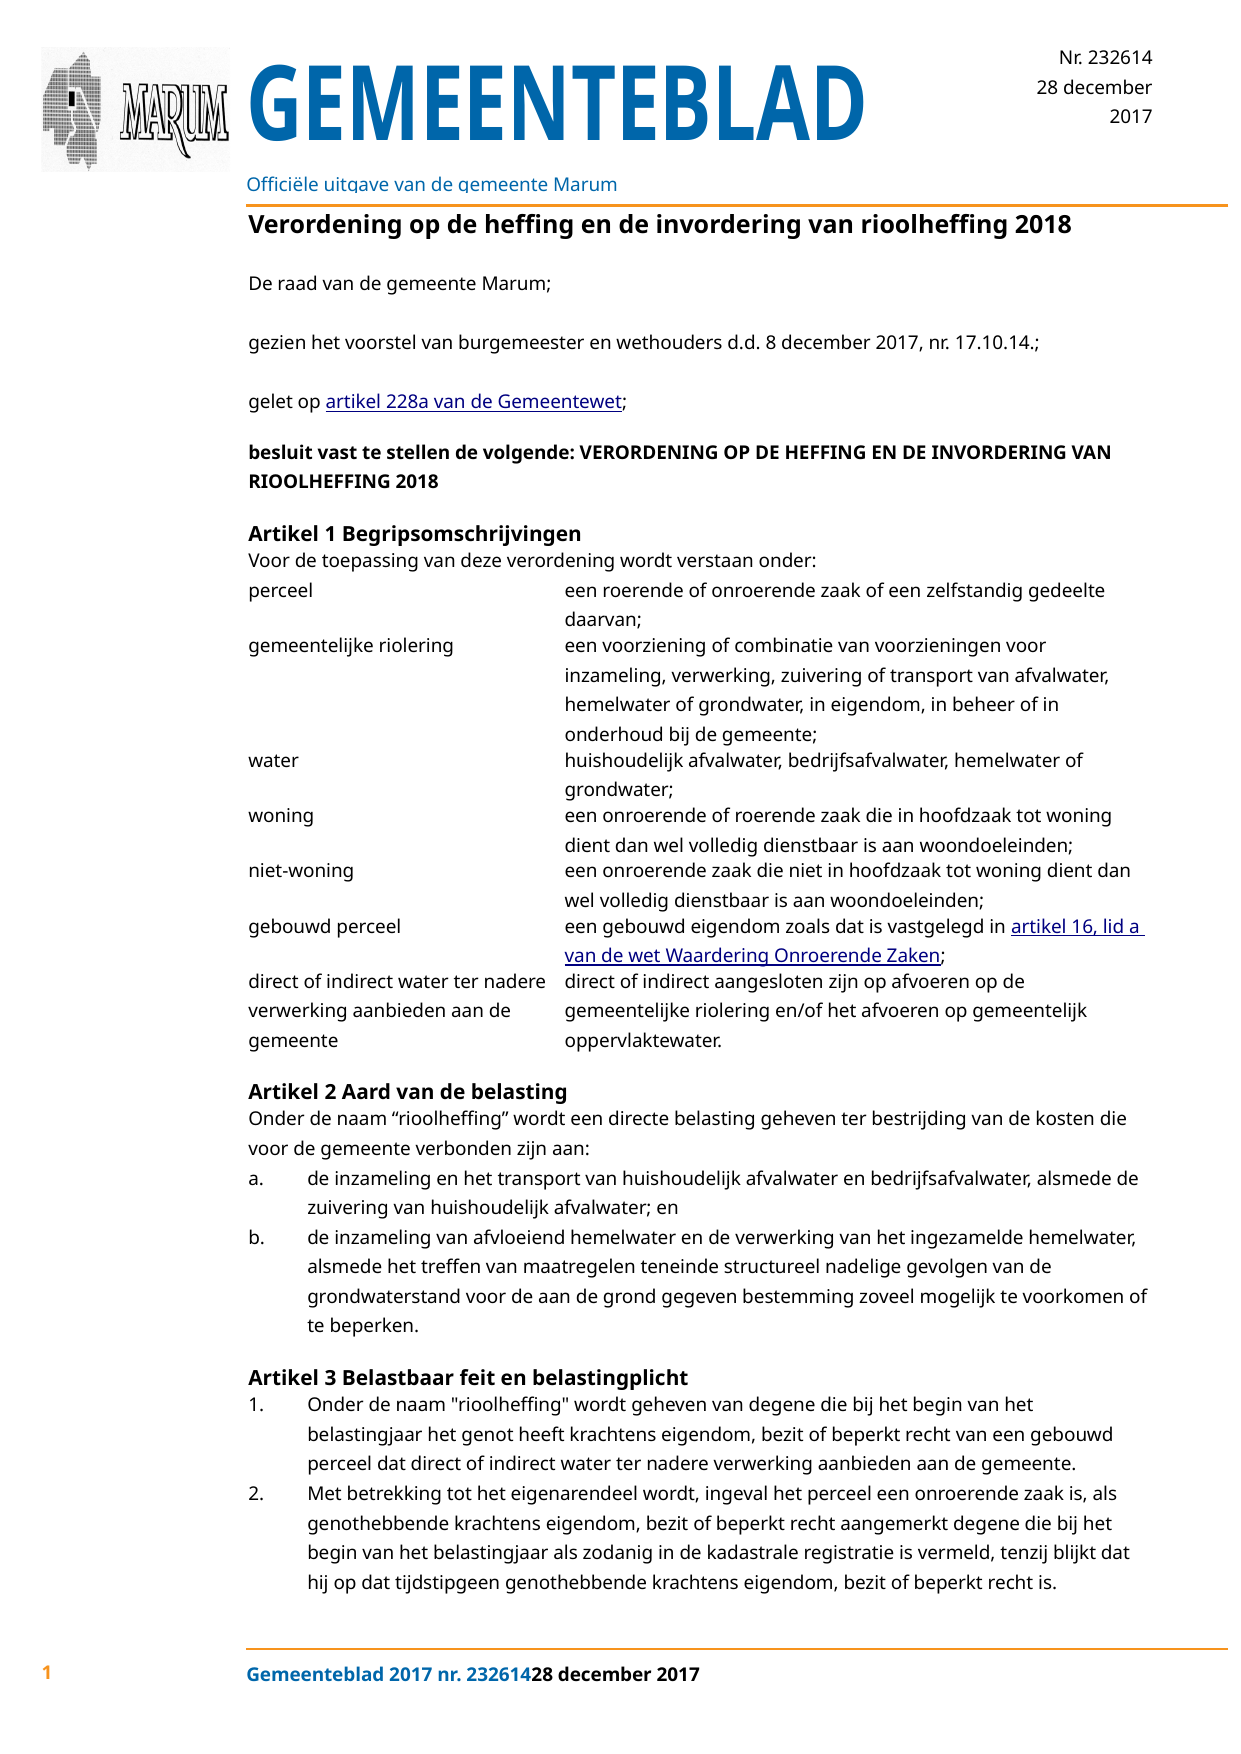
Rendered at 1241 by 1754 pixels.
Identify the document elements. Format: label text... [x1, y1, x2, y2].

table_cell een gebouwd eigendom zoals dat is vastgelegd in artikel 16, lid a van de wet Waardering Onroerende Zaken; [564, 913, 1152, 968]
text gelet op artikel 228a van de Gemeentewet; [248, 389, 1152, 414]
list de inzameling van afvloeiend hemelwater en de verwerking van het ingezamelde hemelwater, alsmede het treffen van maatregelen teneinde structureel nadelige gevolgen van de grondwaterstand voor de aan de grond gegeven bestemming zoveel mogelijk te voorkomen of te beperken. [248, 1224, 1152, 1338]
text Artikel 3 Belastbaar feit en belastingplicht [248, 1363, 1152, 1391]
picture [41, 47, 231, 172]
table_cell woning [248, 802, 564, 857]
table_cell gebouwd perceel [248, 913, 564, 968]
table_header een roerende of onroerende zaak of een zelfstandig gedeelte daarvan; [564, 577, 1152, 632]
table_cell een voorziening of combinatie van voorzieningen voor inzameling, verwerking, zuivering of transport van afvalwater, hemelwater of grondwater, in eigendom, in beheer of in onderhoud bij de gemeente; [564, 633, 1152, 747]
text besluit vast te stellen de volgende: VERORDENING OP DE HEFFING EN DE INVORDERING VAN RIOOLHEFFING 2018 [248, 439, 1152, 494]
list Onder de naam "rioolheffing" wordt geheven van degene die bij het begin van het belastingjaar het genot heeft krachtens eigendom, bezit of beperkt recht van een gebouwd perceel dat direct of indirect water ter nadere verwerking aanbieden aan de gemeente. [248, 1391, 1152, 1476]
text Onder de naam “rioolheffing” wordt een directe belasting geheven ter bestrijding van de kosten die voor de gemeente verbonden zijn aan: [248, 1106, 1152, 1161]
table_cell gemeentelijke riolering [248, 633, 564, 747]
table_cell niet-woning [248, 858, 564, 913]
text Voor de toepassing van deze verordening wordt verstaan onder: [248, 547, 1152, 573]
table_cell een onroerende zaak die niet in hoofdzaak tot woning dient dan wel volledig dienstbaar is aan woondoeleinden; [564, 858, 1152, 913]
list Met betrekking tot het eigenarendeel wordt, ingeval het perceel een onroerende zaak is, als genothebbende krachtens eigendom, bezit of beperkt recht aangemerkt degene die bij het begin van het belastingjaar als zodanig in de kadastrale registratie is vermeld, tenzij blijkt dat hij op dat tijdstipgeen genothebbende krachtens eigendom, bezit of beperkt recht is. [248, 1480, 1152, 1595]
table_cell direct of indirect water ter nadere verwerking aanbieden aan de gemeente [248, 968, 564, 1053]
table_cell water [248, 747, 564, 802]
text Artikel 2 Aard van de belasting [248, 1077, 1152, 1106]
text De raad van de gemeente Marum; [248, 270, 1152, 296]
text Verordening op de heffing en de invordering van rioolheffing 2018 [248, 207, 1152, 241]
table_cell huishoudelijk afvalwater, bedrijfsafvalwater, hemelwater of grondwater; [564, 747, 1152, 802]
text Artikel 1 Begripsomschrijvingen [248, 519, 1152, 547]
list de inzameling en het transport van huishoudelijk afvalwater en bedrijfsafvalwater, alsmede de zuivering van huishoudelijk afvalwater; en [248, 1165, 1152, 1220]
text gezien het voorstel van burgemeester en wethouders d.d. 8 december 2017, nr. 17.10.14.; [248, 329, 1152, 355]
table_header perceel [248, 577, 564, 632]
table_cell direct of indirect aangesloten zijn op afvoeren op de gemeentelijke riolering en/of het afvoeren op gemeentelijk oppervlaktewater. [564, 968, 1152, 1053]
table_cell een onroerende of roerende zaak die in hoofdzaak tot woning dient dan wel volledig dienstbaar is aan woondoeleinden; [564, 802, 1152, 857]
